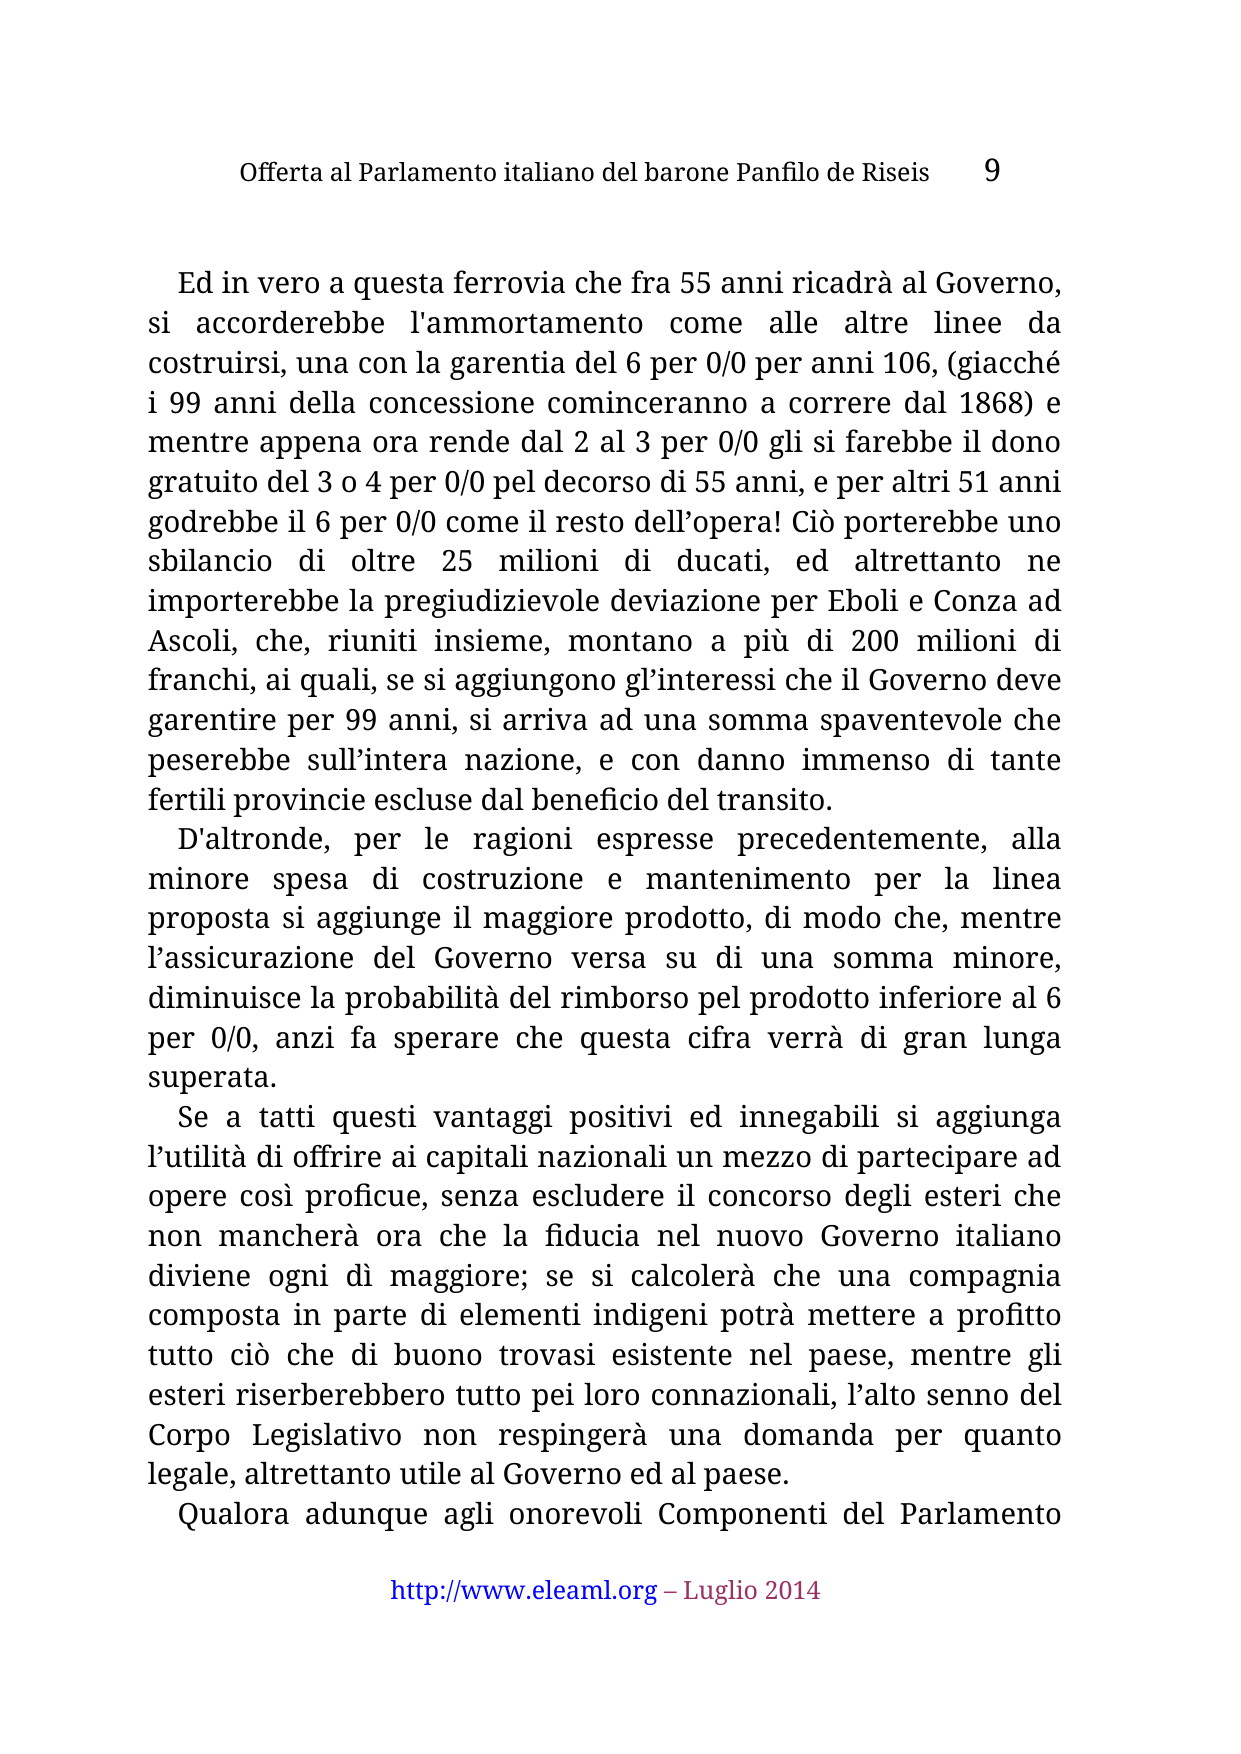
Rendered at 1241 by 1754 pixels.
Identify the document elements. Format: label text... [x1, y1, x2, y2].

text Se a tatti questi vantaggi positivi ed innegabili si aggiunga l’utilità di offrire ai capitali nazionali un mezzo di partecipare ad opere così proficue, senza escludere il concorso degli esteri che non mancherà ora che la fiducia nel nuovo Governo italiano diviene ogni dì maggiore; se si calcolerà che una compagnia composta in parte di elementi indigeni potrà mettere a profitto tutto ciò che di buono trovasi esistente nel paese, mentre gli esteri riserberebbero tutto pei loro connazionali, l’alto senno del Corpo Legislativo non respingerà una domanda per quanto legale, altrettanto utile al Governo ed al paese. [148, 1096, 1063, 1493]
text Qualora adunque agli onorevoli Componenti del Parlamento [148, 1493, 1063, 1533]
text Ed in vero a questa ferrovia che fra 55 anni ricadrà al Governo, si accorderebbe l'ammortamento come alle altre linee da costruirsi, una con la garentia del 6 per 0/0 per anni 106, (giacché i 99 anni della concessione cominceranno a correre dal 1868) e mentre appena ora rende dal 2 al 3 per 0/0 gli si farebbe il dono gratuito del 3 o 4 per 0/0 pel decorso di 55 anni, e per altri 51 anni godrebbe il 6 per 0/0 come il resto dell’opera! Ciò porterebbe uno sbilancio di oltre 25 milioni di ducati, ed altrettanto ne importerebbe la pregiudizievole deviazione per Eboli e Conza ad Ascoli, che, riuniti insieme, montano a più di 200 milioni di franchi, ai quali, se si aggiungono gl’interessi che il Governo deve garentire per 99 anni, si arriva ad una somma spaventevole che peserebbe sull’intera nazione, e con danno immenso di tante fertili provincie escluse dal beneficio del transito. [148, 263, 1063, 818]
text D'altronde, per le ragioni espresse precedentemente, alla minore spesa di costruzione e mantenimento per la linea proposta si aggiunge il maggiore prodotto, di modo che, mentre l’assicurazione del Governo versa su di una somma minore, diminuisce la probabilità del rimborso pel prodotto inferiore al 6 per 0/0, anzi fa sperare che questa cifra verrà di gran lunga superata. [148, 818, 1063, 1096]
